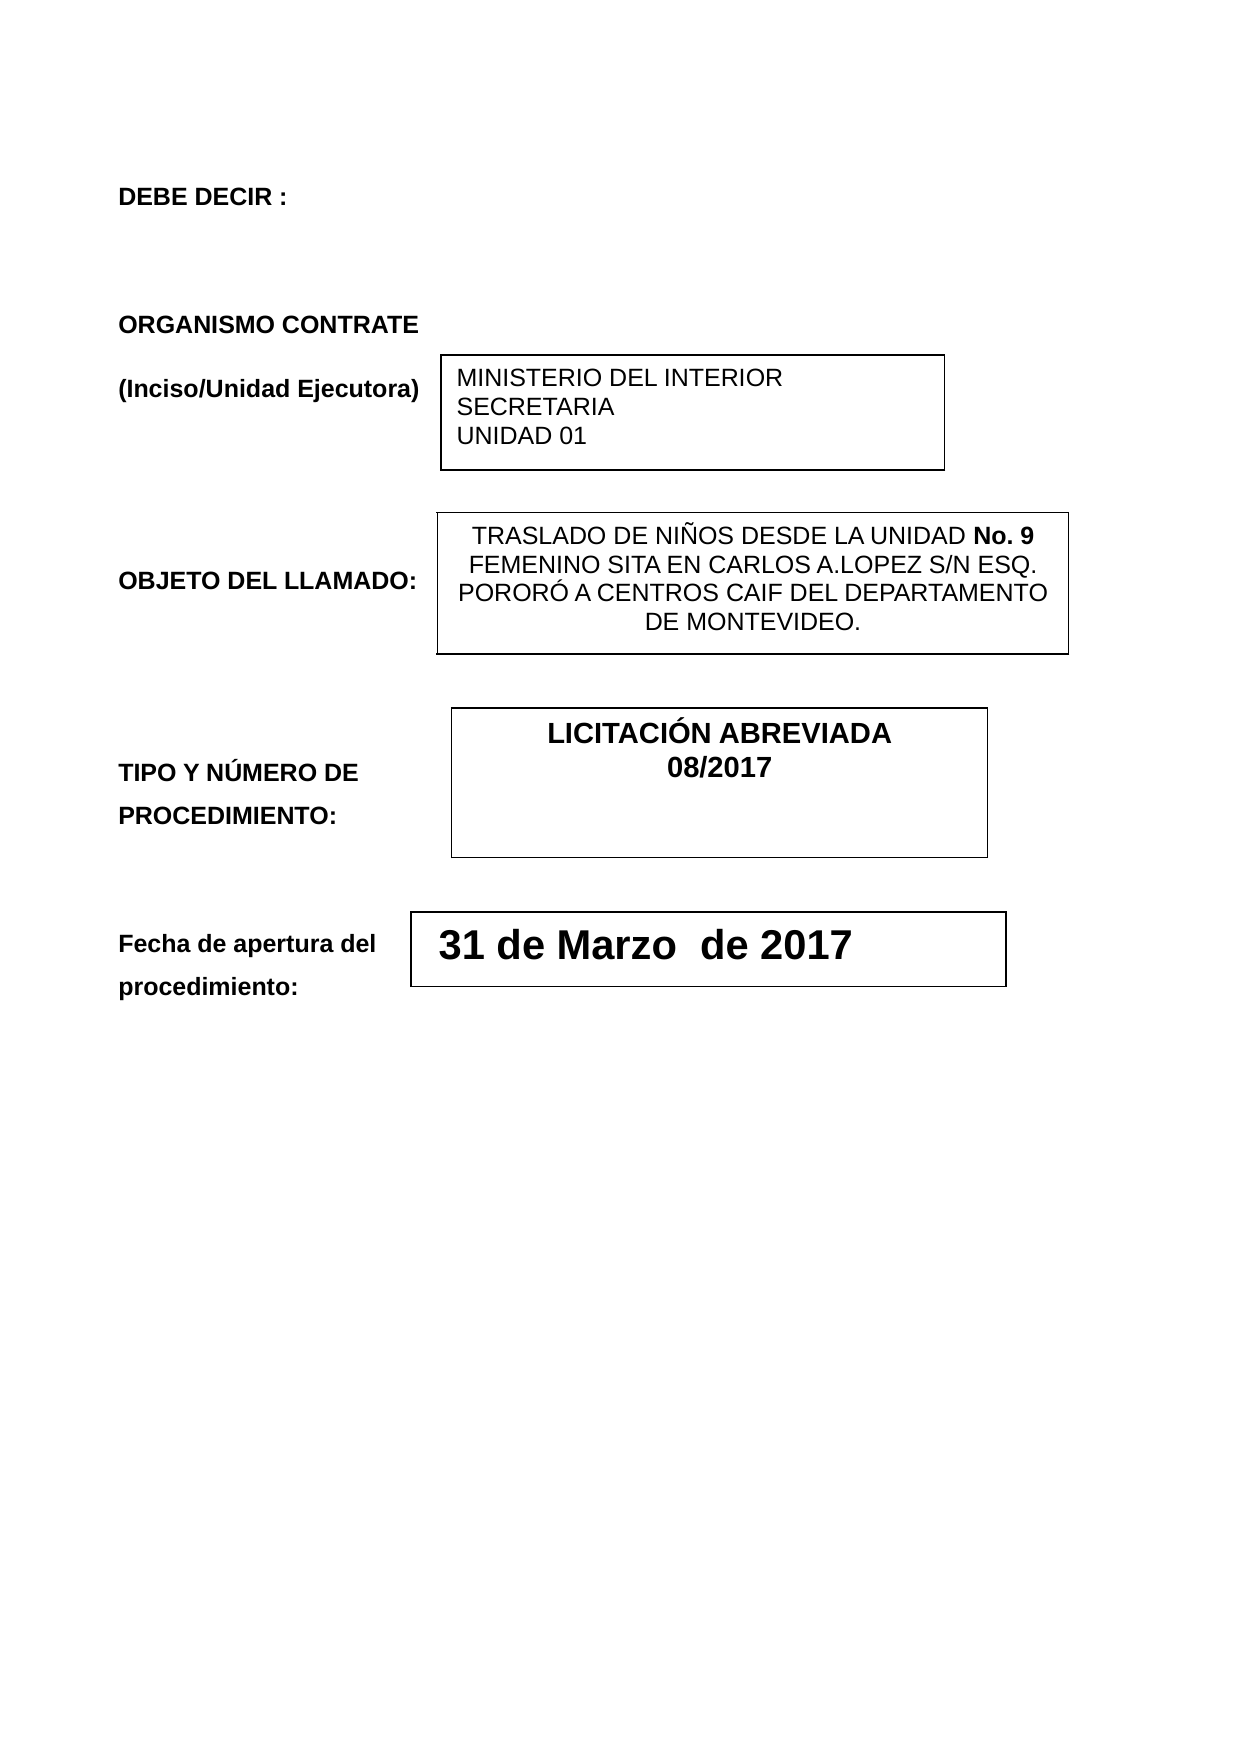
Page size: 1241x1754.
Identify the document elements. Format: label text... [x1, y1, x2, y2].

text TIPO Y NÚMERO DE PROCEDIMIENTO: [118, 758, 451, 829]
text TRASLADO DE NIÑOS DESDE LA UNIDAD No. 9 FEMENINO SITA EN CARLOS A.LOPEZ S/N ESQ. PORORÓ A CENTROS CAIF DEL DEPARTAMENTO DE MONTEVIDEO. [453, 521, 1053, 636]
text [1069, 566, 1134, 594]
text 08/2017 [467, 750, 972, 783]
text [988, 758, 1134, 829]
text LICITACIÓN ABREVIADA [467, 716, 972, 750]
text OBJETO DEL LLAMADO: [118, 566, 436, 594]
text SECRETARIA [456, 392, 929, 421]
text MINISTERIO DEL INTERIOR [456, 363, 929, 392]
text 31 de Marzo de 2017 [427, 920, 991, 968]
text DEBE DECIR : [118, 182, 1134, 211]
text ORGANISMO CONTRATE [118, 310, 1134, 339]
text Fecha de apertura del procedimiento: [118, 929, 1134, 1001]
text (Inciso/Unidad Ejecutora) [118, 374, 440, 403]
text UNIDAD 01 [456, 421, 929, 449]
text [945, 374, 1134, 403]
